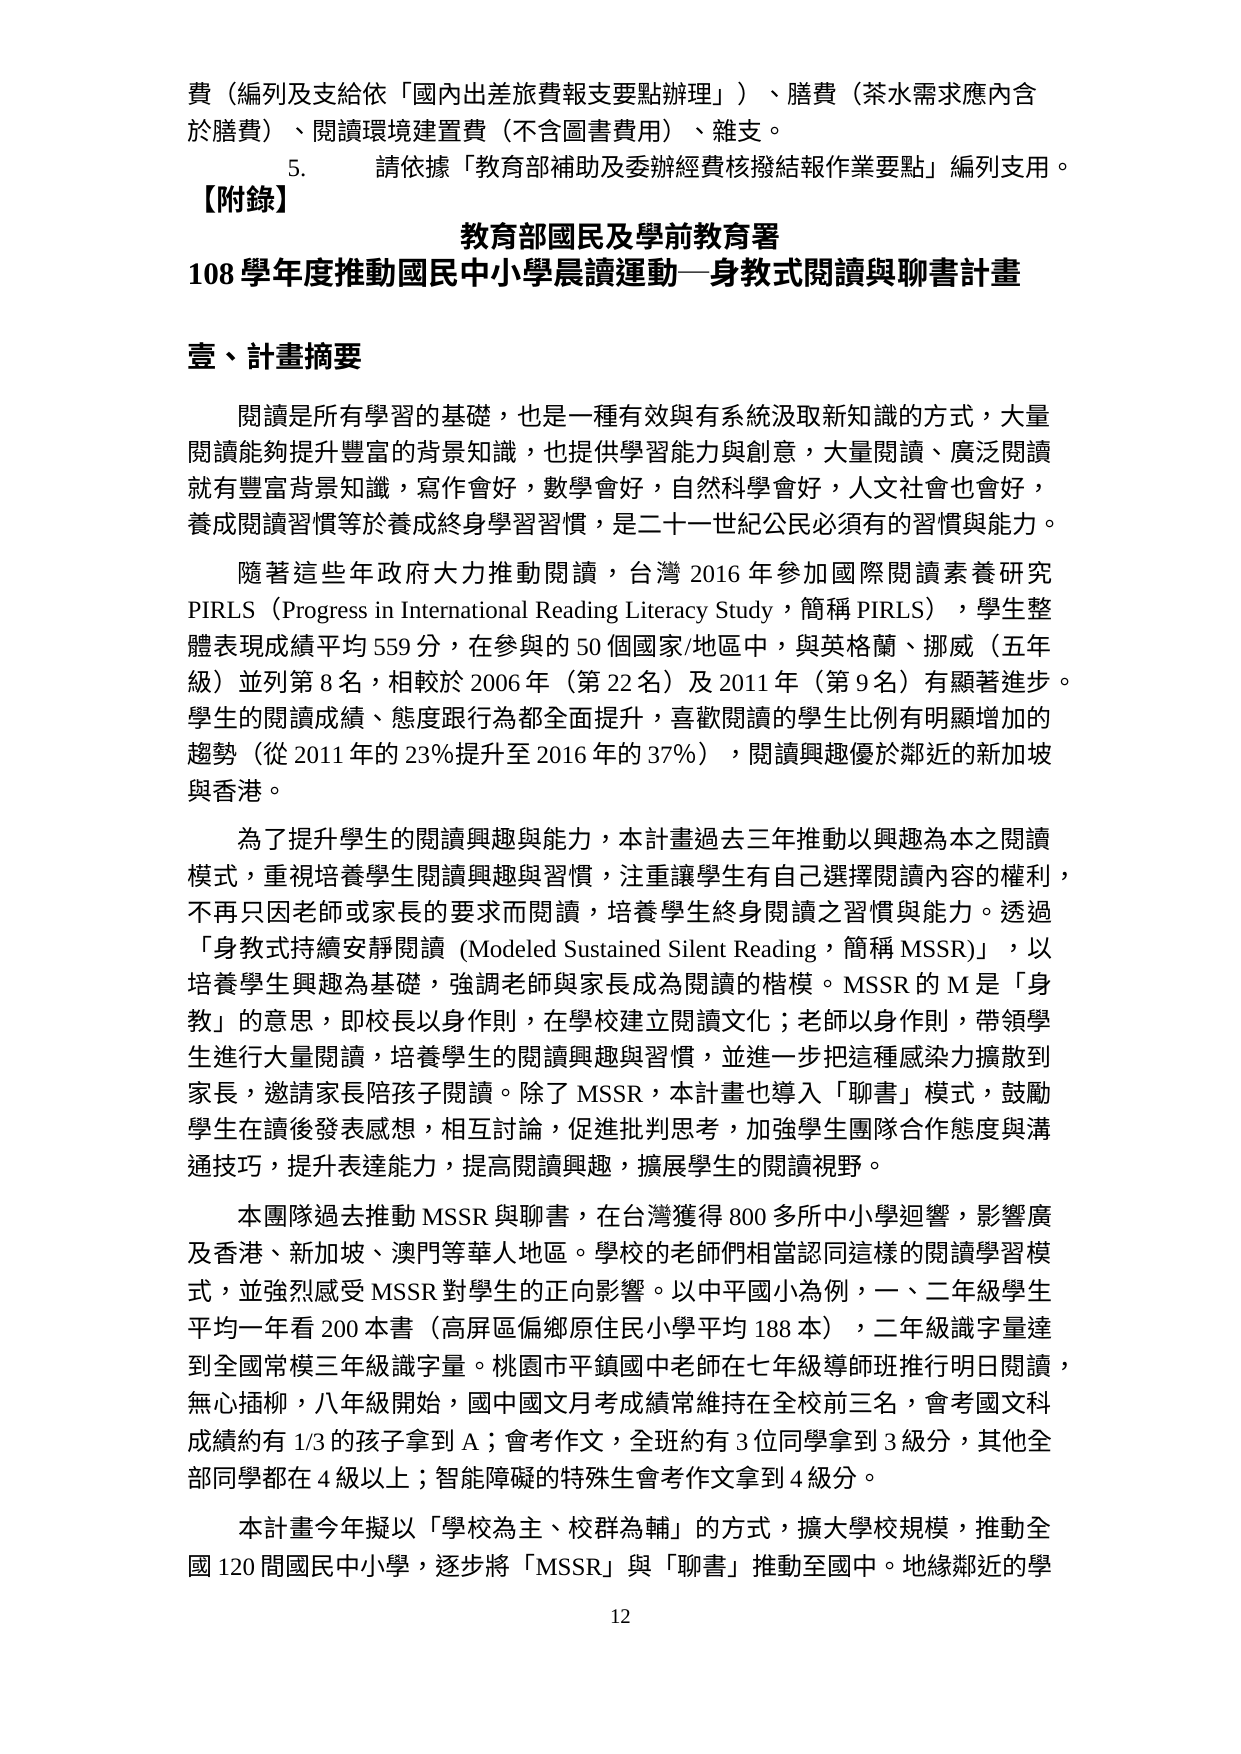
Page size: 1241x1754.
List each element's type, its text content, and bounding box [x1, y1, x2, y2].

text 本團隊過去推動MSSR與聊書，在台灣獲得800多所中小學迴響，影響廣及香港、新加坡、澳門等華人地區。學校的老師們相當認同這樣的閱讀學習模式，並強烈感受MSSR對學生的正向影響。以中平國小為例，一、二年級學生平均一年看200本書（高屏區偏鄉原住民小學平均188本），二年級識字量達到全國常模三年級識字量。桃園市平鎮國中老師在七年級導師班推行明日閱讀，無心插柳，八年級開始，國中國文月考成績常維持在全校前三名，會考國文科成績約有1/3的孩子拿到A；會考作文，全班約有3位同學拿到3級分，其他全部同學都在4級以上；智能障礙的特殊生會考作文拿到4級分。 [187, 1195, 1053, 1495]
text 壹、計畫摘要 [187, 338, 1053, 375]
list 請依據「教育部補助及委辦經費核撥結報作業要點」編列支用。 [287, 147, 1053, 184]
list 費（編列及支給依「國內出差旅費報支要點辦理」）、膳費（茶水需求應內含於膳費）、閱讀環境建置費（不含圖書費用）、雜支。 [137, 75, 1053, 147]
text 108學年度推動國民中小學晨讀運動─身教式閱讀與聊書計畫 [187, 254, 1053, 292]
text 【附錄】 [187, 184, 1053, 217]
text 教育部國民及學前教育署 [187, 217, 1053, 254]
text 閱讀是所有學習的基礎，也是一種有效與有系統汲取新知識的方式，大量閱讀能夠提升豐富的背景知識，也提供學習能力與創意，大量閱讀、廣泛閱讀就有豐富背景知讖，寫作會好，數學會好，自然科學會好，人文社會也會好，養成閱讀習慣等於養成終身學習習慣，是二十一世紀公民必須有的習慣與能力。 [187, 396, 1053, 541]
text 為了提升學生的閱讀興趣與能力，本計畫過去三年推動以興趣為本之閱讀模式，重視培養學生閱讀興趣與習慣，注重讓學生有自己選擇閱讀內容的權利，不再只因老師或家長的要求而閱讀，培養學生終身閱讀之習慣與能力。透過「身教式持續安靜閱讀 (Modeled Sustained Silent Reading，簡稱MSSR)」，以培養學生興趣為基礎，強調老師與家長成為閱讀的楷模。MSSR的M是「身教」的意思，即校長以身作則，在學校建立閱讀文化；老師以身作則，帶領學生進行大量閱讀，培養學生的閱讀興趣與習慣，並進一步把這種感染力擴散到家長，邀請家長陪孩子閱讀。除了MSSR，本計畫也導入「聊書」模式，鼓勵學生在讀後發表感想，相互討論，促進批判思考，加強學生團隊合作態度與溝通技巧，提升表達能力，提高閱讀興趣，擴展學生的閱讀視野。 [187, 820, 1053, 1182]
text 本計畫今年擬以「學校為主、校群為輔」的方式，擴大學校規模，推動全國120間國民中小學，逐步將「MSSR」與「聊書」推動至國中。地緣鄰近的學校將可進一步組成「校群」，特別當校群裡的國小學生畢業時，便會對校群國中進行「MSSR」與「聊書」活動產生需求，自然將本閱讀模式推廣至國中。計畫將邀請學校所在地之專家、教授共同指導，規劃閱讀課程及相關教育研習，期望未來可吸引家長一同參與。此外，也將推動30所學校進行「跨域主題深讀」方案，並辦理「明日閱讀週」與「明日閱讀日」活動，讓全國所有中小學生都養成閱讀習慣，進而推動閱讀成為全民運動。 [187, 1507, 1053, 1582]
text 隨著這些年政府大力推動閱讀，台灣2016年參加國際閱讀素養研究PIRLS（Progress in International Reading Literacy Study，簡稱PIRLS），學生整體表現成績平均559分，在參與的50個國家/地區中，與英格蘭、挪威（五年級）並列第8名，相較於2006年（第22名）及2011年（第9名）有顯著進步。學生的閱讀成績、態度跟行為都全面提升，喜歡閱讀的學生比例有明顯增加的趨勢（從2011年的23％提升至2016年的37％），閱讀興趣優於鄰近的新加坡與香港。 [187, 554, 1053, 807]
